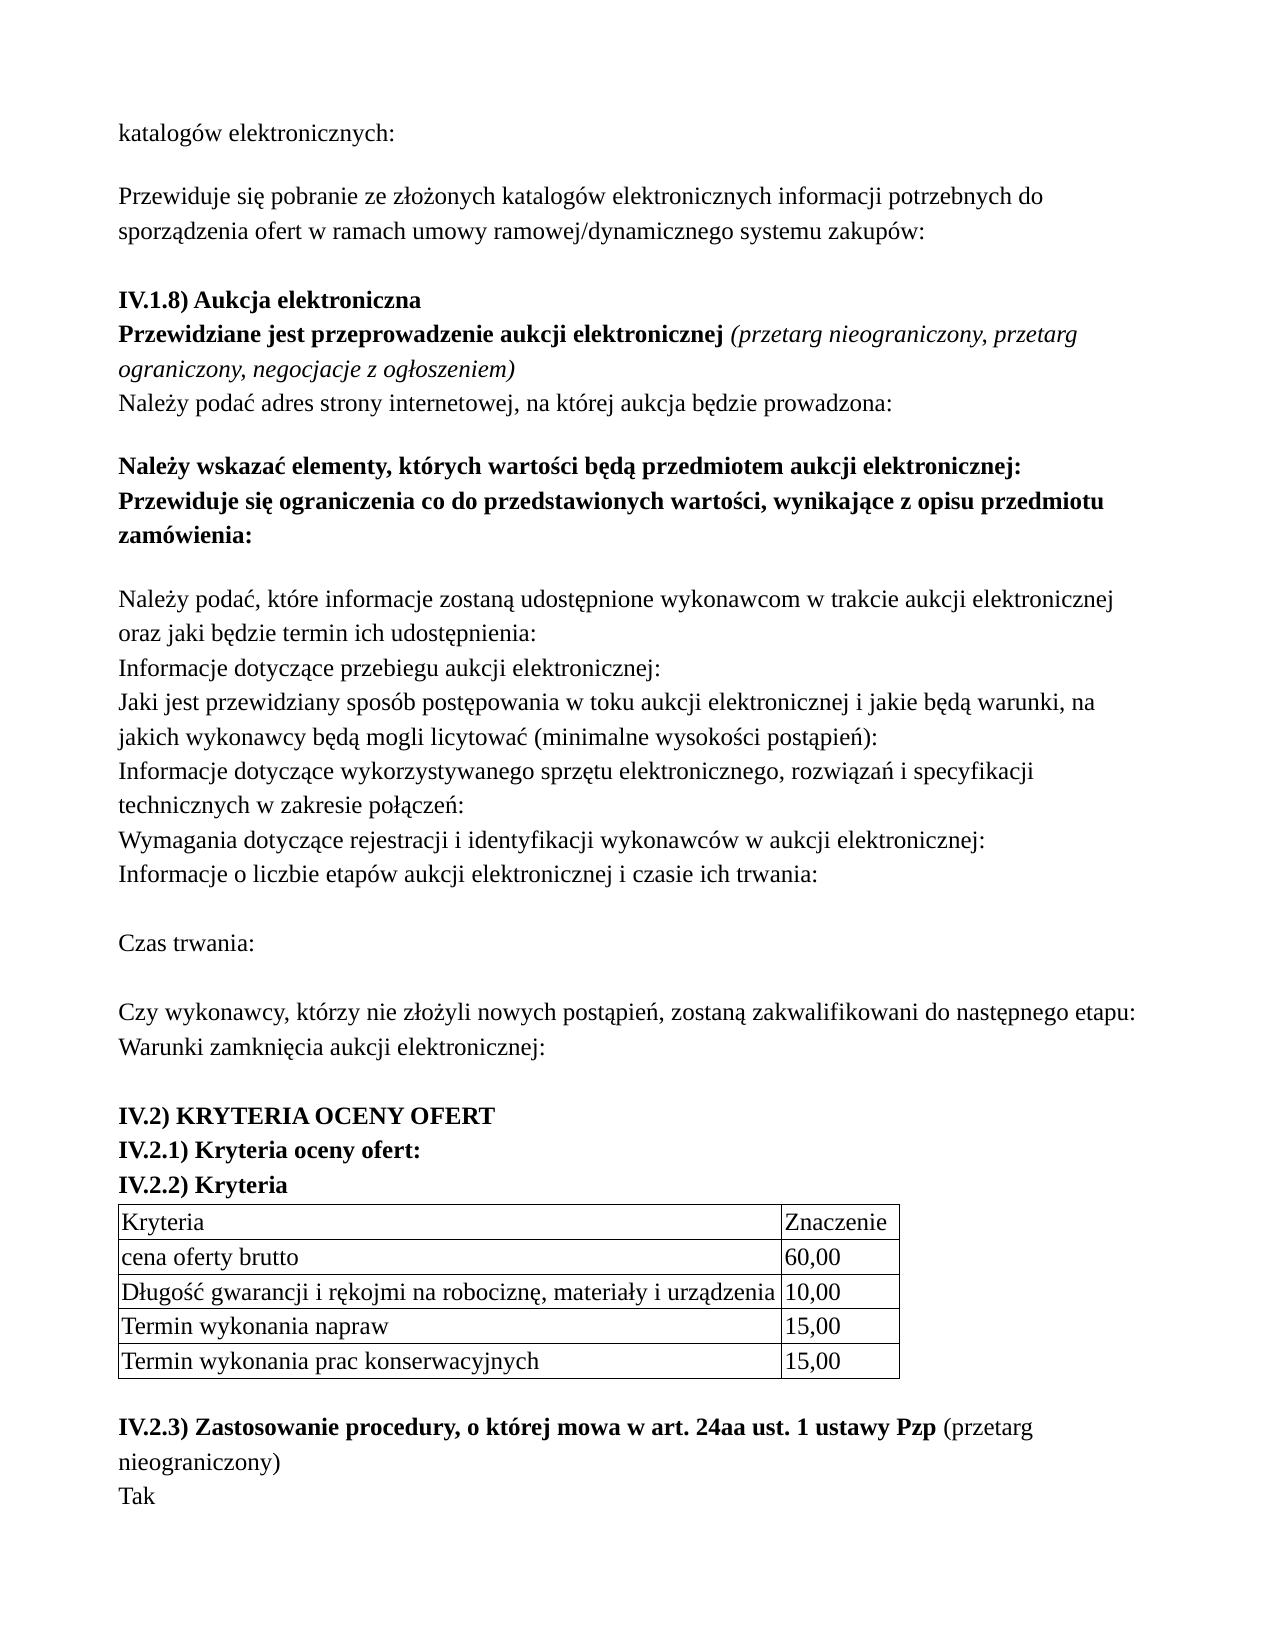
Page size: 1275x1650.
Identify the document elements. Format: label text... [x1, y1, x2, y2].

table_cell Termin wykonania prac konserwacyjnych [119, 1344, 781, 1378]
table_cell cena oferty brutto [119, 1240, 781, 1274]
text Czas trwania: Czy wykonawcy, którzy nie złożyli nowych postąpień, zostaną zakwalifikowani do następnego etapu: Warunki zamknięcia aukcji elektronicznej: [118, 894, 1157, 1061]
table_cell Termin wykonania napraw [119, 1309, 781, 1343]
text katalogów elektronicznych: Przewiduje się pobranie ze złożonych katalogów elektronicznych informacji potrzebnych do sporządzenia ofert w ramach umowy ramowej/dynamicznego systemu zakupów: [118, 118, 1157, 244]
table_cell 15,00 [782, 1344, 899, 1378]
table_cell 10,00 [782, 1275, 899, 1308]
table_cell Długość gwarancji i rękojmi na robociznę, materiały i urządzenia [119, 1275, 781, 1308]
table_header Znaczenie [782, 1205, 899, 1239]
table_cell 15,00 [782, 1309, 899, 1343]
table_header Kryteria [119, 1205, 781, 1239]
text IV.1.8) Aukcja elektroniczna Przewidziane jest przeprowadzenie aukcji elektronicznej (przetarg nieograniczony, przetarg ograniczony, negocjacje z ogłoszeniem) Należy podać adres strony internetowej, na której aukcja będzie prowadzona: Należy wskazać elementy, których wartości będą przedmiotem aukcji elektronicznej: Przewiduje się ograniczenia co do przedstawionych wartości, wynikające z opisu przedmiotu zamówienia: Należy podać, które informacje zostaną udostępnione wykonawcom w trakcie aukcji elektronicznej oraz jaki będzie termin ich udostępnienia: Informacje dotyczące przebiegu aukcji elektronicznej: Jaki jest przewidziany sposób postępowania w toku aukcji elektronicznej i jakie będą warunki, na jakich wykonawcy będą mogli licytować (minimalne wysokości postąpień): Informacje dotyczące wykorzystywanego sprzętu elektronicznego, rozwiązań i specyfikacji technicznych w zakresie połączeń: Wymagania dotyczące rejestracji i identyfikacji wykonawców w aukcji elektronicznej: Informacje o liczbie etapów aukcji elektronicznej i czasie ich trwania: [118, 250, 1157, 888]
table_cell 60,00 [782, 1240, 899, 1274]
text IV.2) KRYTERIA OCENY OFERT IV.2.1) Kryteria oceny ofert: IV.2.2) Kryteria [118, 1066, 1157, 1198]
text IV.2.3) Zastosowanie procedury, o której mowa w art. 24aa ust. 1 ustawy Pzp (przetarg nieograniczony) Tak [118, 1378, 1157, 1510]
